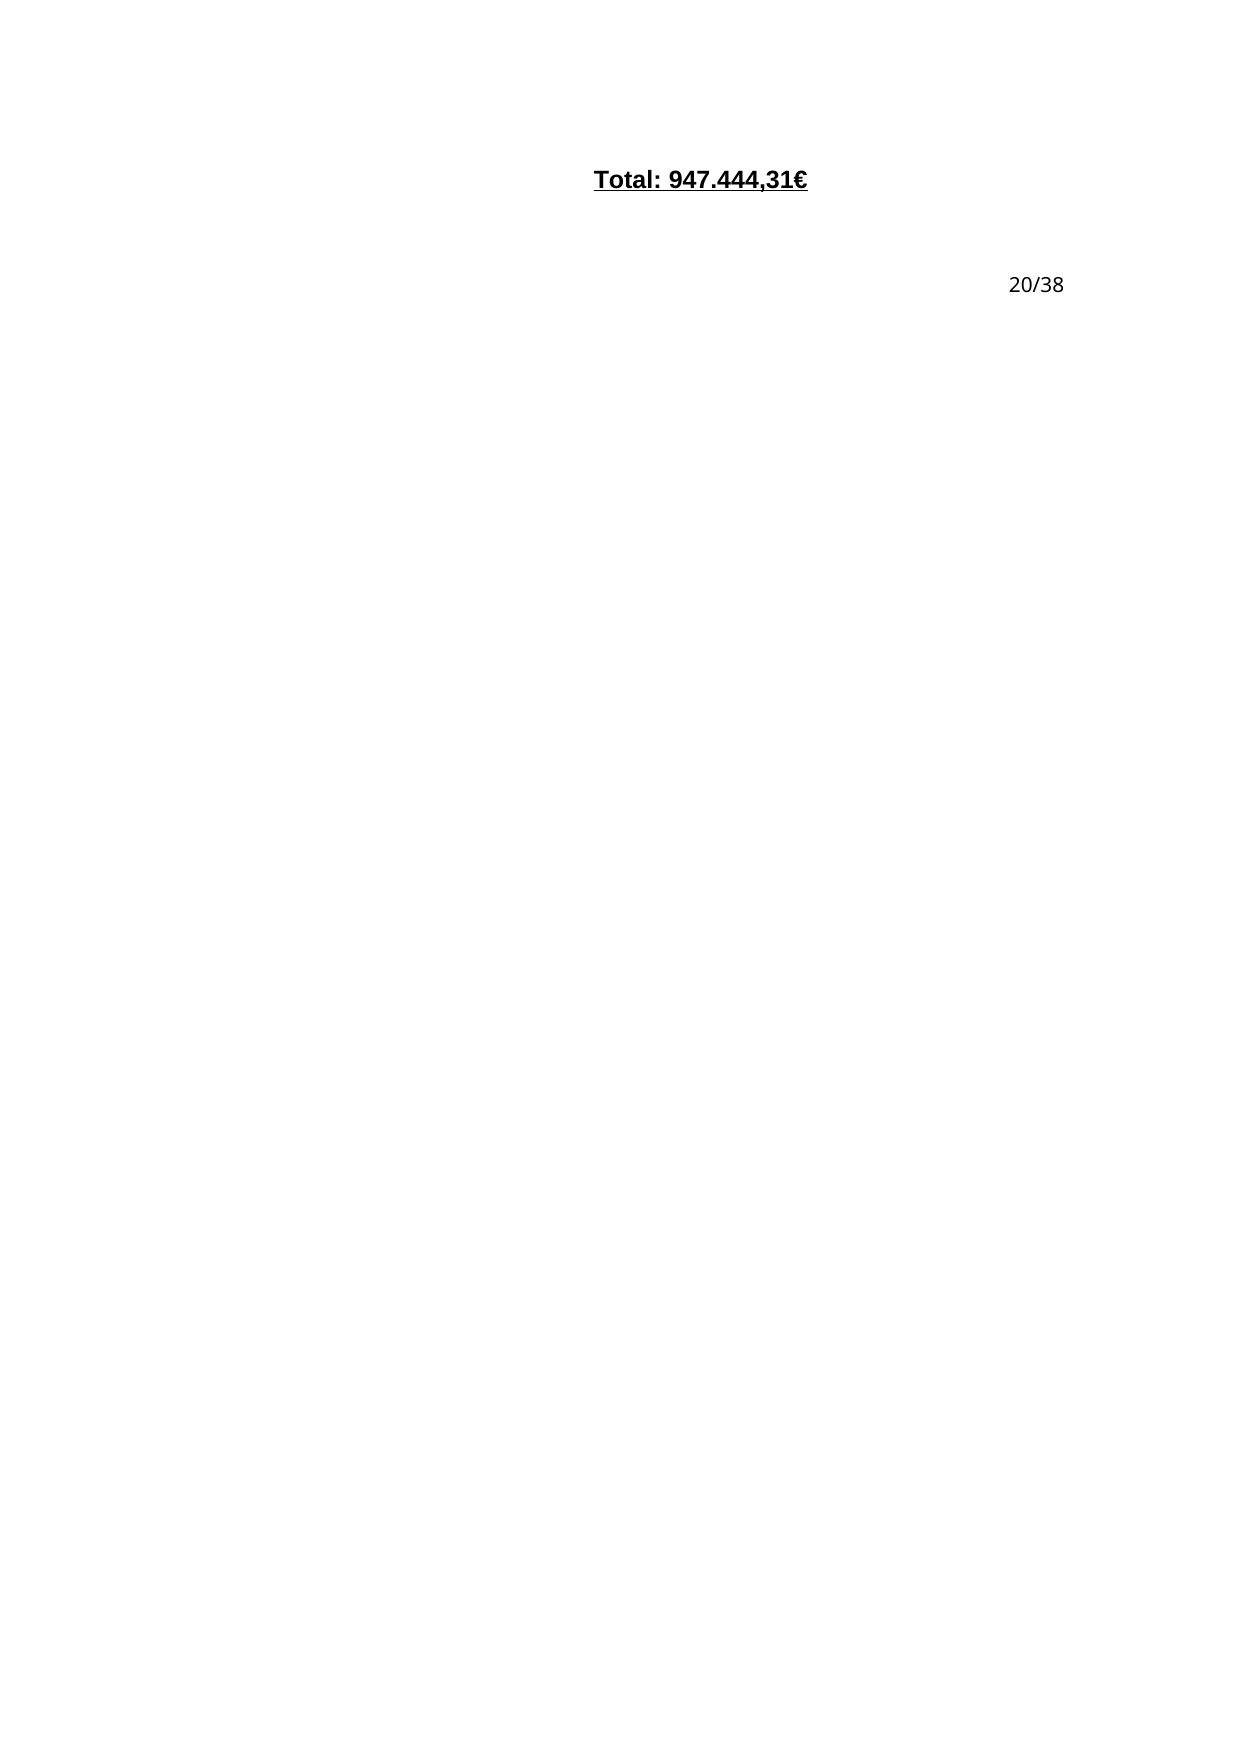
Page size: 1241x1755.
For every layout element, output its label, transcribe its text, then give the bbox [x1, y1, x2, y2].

subtitle Total: 947.444,31€ [210, 164, 1191, 193]
text 20/38 [58, 270, 1064, 299]
